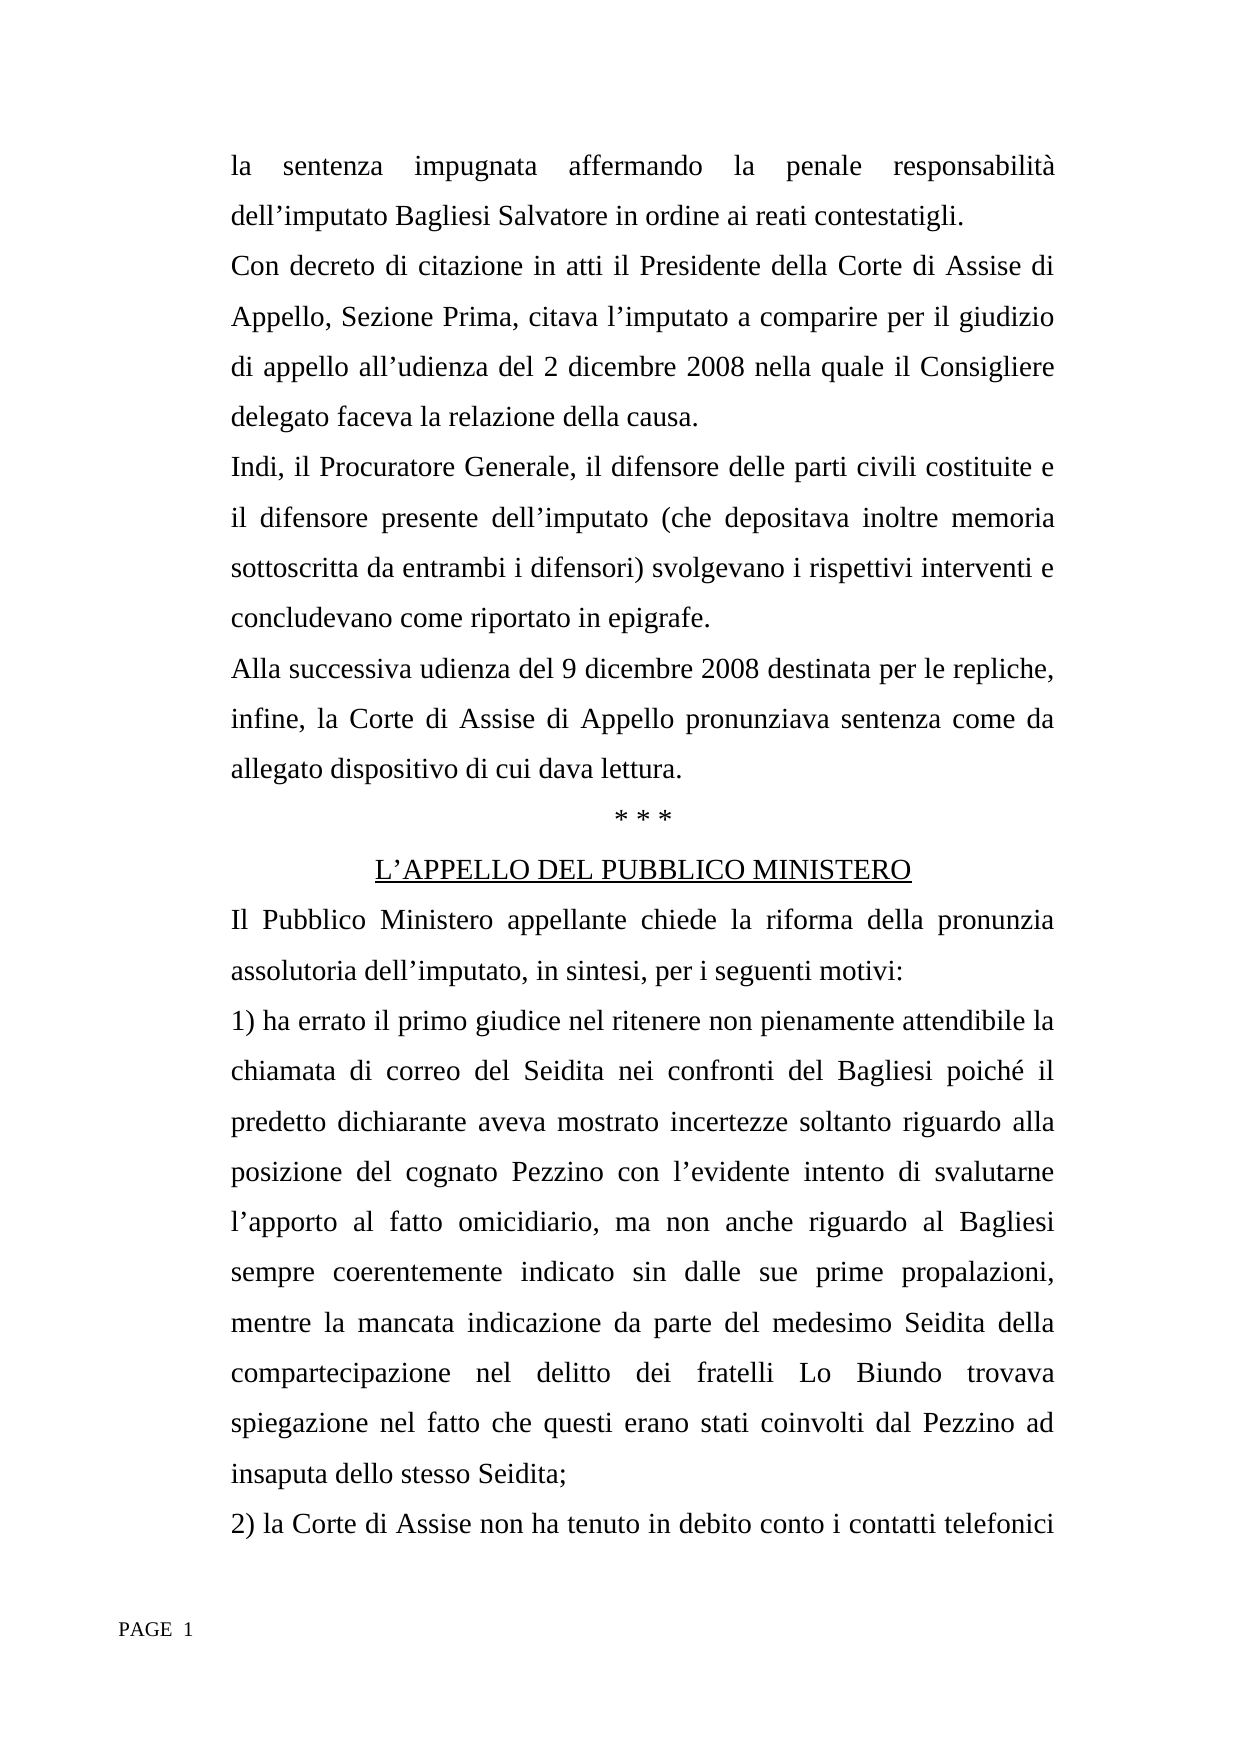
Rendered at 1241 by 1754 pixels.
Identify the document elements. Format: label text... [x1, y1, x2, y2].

text Indi, il Procuratore Generale, il difensore delle parti civili costituite e il difensore presente dell’imputato (che depositava inoltre memoria sottoscritta da entrambi i difensori) svolgevano i rispettivi interventi e concludevano come riportato in epigrafe. [231, 449, 1056, 634]
text Il Pubblico Ministero appellante chiede la riforma della pronunzia assolutoria dell’imputato, in sintesi, per i seguenti motivi: [231, 902, 1056, 986]
text 1) ha errato il primo giudice nel ritenere non pienamente attendibile la chiamata di correo del Seidita nei confronti del Bagliesi poiché il predetto dichiarante aveva mostrato incertezze soltanto riguardo alla posizione del cognato Pezzino con l’evidente intento di svalutarne l’apporto al fatto omicidiario, ma non anche riguardo al Bagliesi sempre coerentemente indicato sin dalle sue prime propalazioni, mentre la mancata indicazione da parte del medesimo Seidita della compartecipazione nel delitto dei fratelli Lo Biundo trovava spiegazione nel fatto che questi erano stati coinvolti dal Pezzino ad insaputa dello stesso Seidita; [231, 1003, 1056, 1489]
text la sentenza impugnata affermando la penale responsabilità dell’imputato Bagliesi Salvatore in ordine ai reati contestatigli. [231, 148, 1056, 232]
text Con decreto di citazione in atti il Presidente della Corte di Assise di Appello, Sezione Prima, citava l’imputato a comparire per il giudizio di appello all’udienza del 2 dicembre 2008 nella quale il Consigliere delegato faceva la relazione della causa. [231, 248, 1056, 433]
text L’APPELLO DEL PUBBLICO MINISTERO [231, 852, 1056, 886]
text 2) la Corte di Assise non ha tenuto in debito conto i contatti telefonici [231, 1506, 1056, 1540]
text Alla successiva udienza del 9 dicembre 2008 destinata per le repliche, infine, la Corte di Assise di Appello pronunziava sentenza come da allegato dispositivo di cui dava lettura. [231, 651, 1056, 785]
text * * * [231, 802, 1056, 835]
